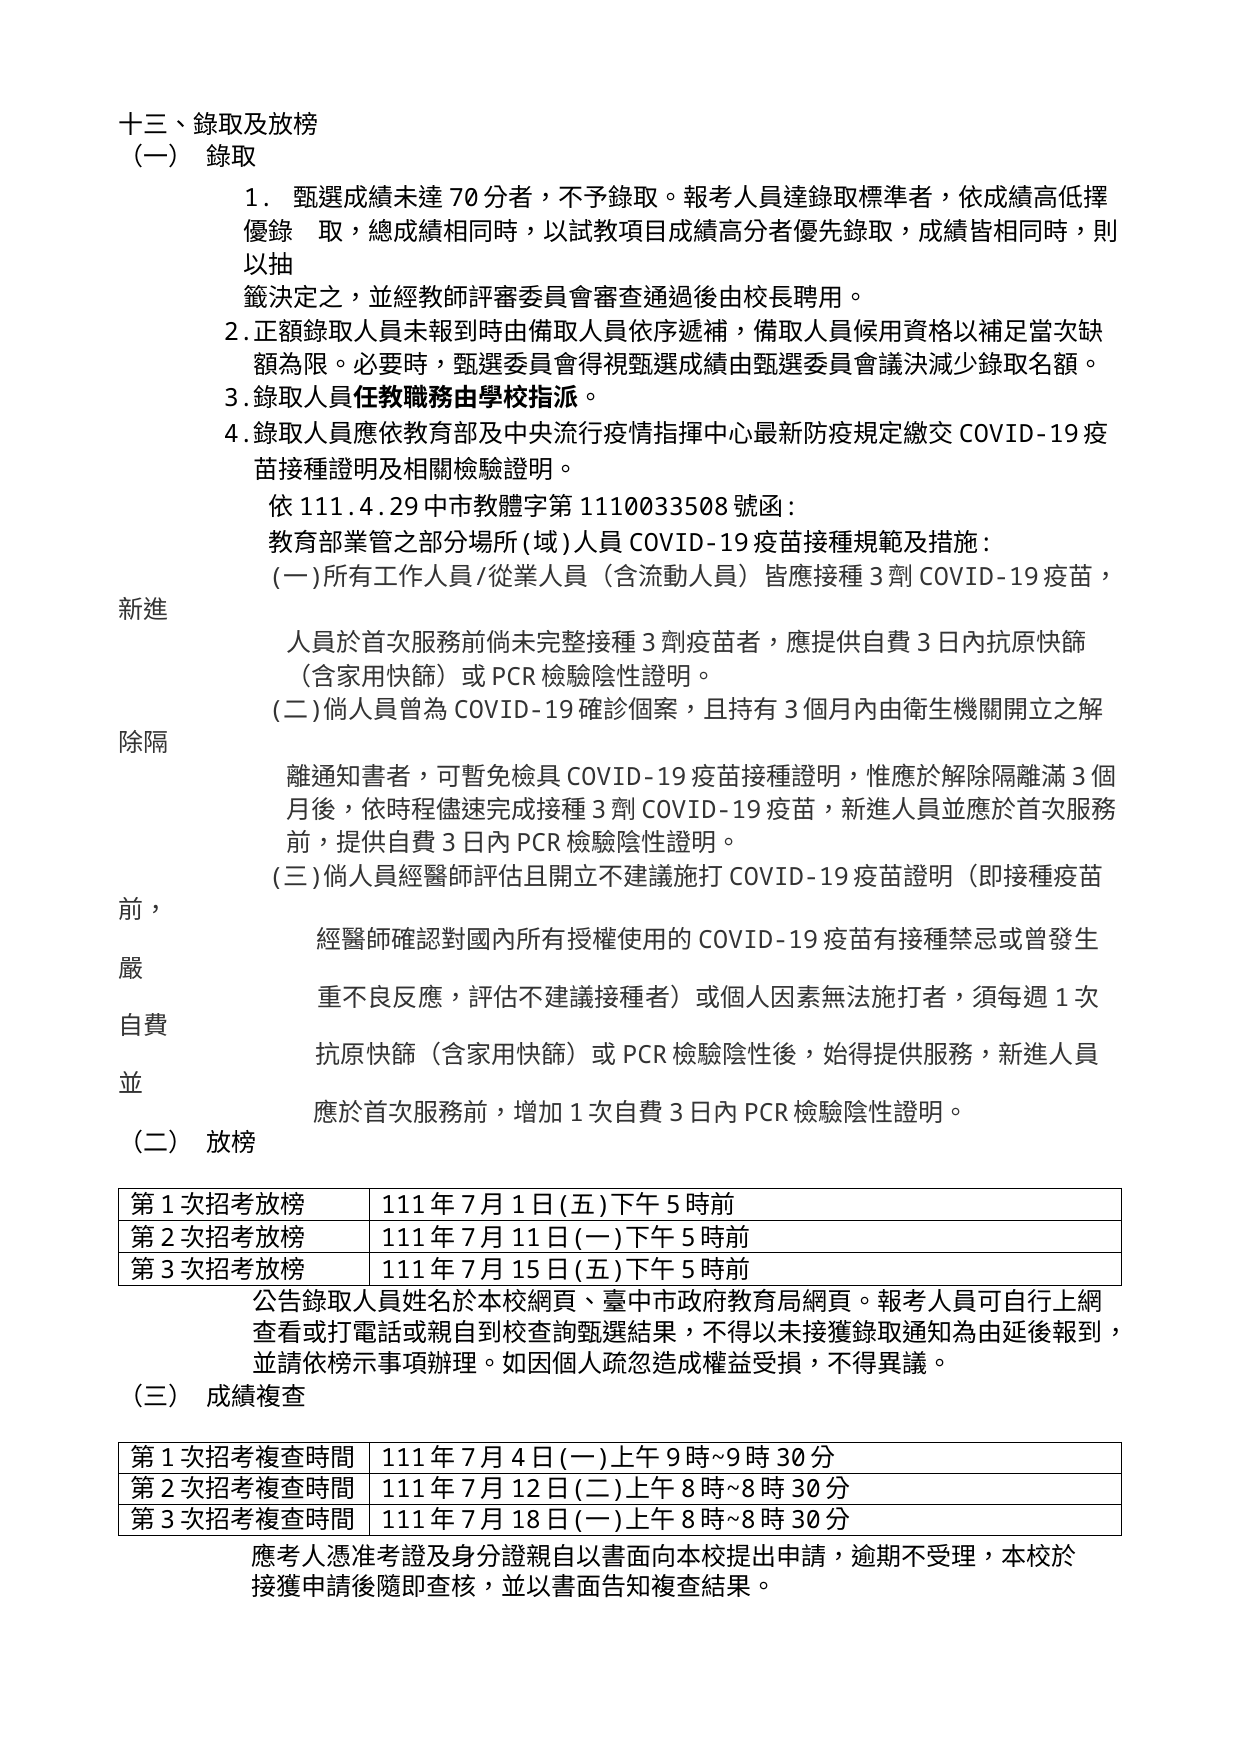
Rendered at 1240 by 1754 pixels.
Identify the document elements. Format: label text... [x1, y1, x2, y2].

text （一） 錄取 [119, 142, 1122, 172]
text 3.錄取人員任教職務由學校指派。 [119, 380, 1122, 413]
table_cell 第2次招考放榜 [119, 1221, 369, 1252]
text 教育部業管之部分場所(域)人員COVID-19疫苗接種規範及措施: [119, 522, 1122, 558]
text (一)所有工作人員/從業人員（含流動人員）皆應接種3劑COVID-19疫苗，新進 [119, 558, 1122, 625]
table_cell 111年7月11日(一)下午5時前 [370, 1221, 1121, 1252]
table_cell 111年7月12日(二)上午8時~8時30分 [370, 1474, 1121, 1504]
text (三)倘人員經醫師評估且開立不建議施打COVID-19疫苗證明（即接種疫苗前， [119, 858, 1122, 925]
table_header 111年7月1日(五)下午5時前 [370, 1189, 1121, 1220]
text 2.正額錄取人員未報到時由備取人員依序遞補，備取人員候用資格以補足當次缺 [119, 313, 1122, 347]
text 4.錄取人員應依教育部及中央流行疫情指揮中心最新防疫規定繳交COVID-19疫 [119, 413, 1122, 450]
table_header 111年7月4日(一)上午9時~9時30分 [370, 1443, 1121, 1473]
text 籤決定之，並經教師評審委員會審查通過後由校長聘用。 [244, 280, 1122, 313]
list 甄選成績未達70分者，不予錄取。報考人員達錄取標準者，依成績高低擇優錄 取，總成績相同時，以試教項目成績高分者優先錄取，成績皆相同時，則以抽 [244, 180, 1122, 280]
table_cell 111年7月18日(一)上午8時~8時30分 [370, 1505, 1121, 1535]
text 重不良反應，評估不建議接種者）或個人因素無法施打者，須每週1次自費 [119, 983, 1099, 1041]
text 人員於首次服務前倘未完整接種3劑疫苗者，應提供自費3日內抗原快篩（含家用快篩）或PCR檢驗陰性證明。 [286, 625, 1122, 692]
text 應考人憑准考證及身分證親自以書面向本校提出申請，逾期不受理，本校於接獲申請後隨即查核，並以書面告知複查結果。 [251, 1541, 1078, 1601]
table_cell 第2次招考複查時間 [119, 1474, 369, 1504]
text （三） 成績複查 [119, 1382, 1122, 1412]
table_cell 第3次招考放榜 [119, 1253, 369, 1284]
text 額為限。必要時，甄選委員會得視甄選成績由甄選委員會議決減少錄取名額。 [119, 347, 1122, 380]
text (二)倘人員曾為COVID-19確診個案，且持有3個月內由衛生機關開立之解除隔 [119, 692, 1122, 758]
table_cell 第3次招考複查時間 [119, 1505, 369, 1535]
text 十三、錄取及放榜 [119, 109, 1122, 139]
table_cell 111年7月15日(五)下午5時前 [370, 1253, 1121, 1284]
text 離通知書者，可暫免檢具COVID-19疫苗接種證明，惟應於解除隔離滿3個月後，依時程儘速完成接種3劑COVID-19疫苗，新進人員並應於首次服務前，提供自費3日內PCR檢驗陰性證明。 [286, 758, 1122, 858]
text 苗接種證明及相關檢驗證明。 [119, 450, 1122, 486]
table_header 第1次招考放榜 [119, 1189, 369, 1220]
text 公告錄取人員姓名於本校網頁、臺中市政府教育局網頁。報考人員可自行上網查看或打電話或親自到校查詢甄選結果，不得以未接獲錄取通知為由延後報到，並請依榜示事項辦理。如因個人疏忽造成權益受損，不得異議。 [252, 1286, 1103, 1379]
text （二） 放榜 [119, 1128, 1122, 1158]
text 應於首次服務前，增加1次自費3日內PCR檢驗陰性證明。 [119, 1098, 1099, 1127]
text 抗原快篩（含家用快篩）或PCR檢驗陰性後，始得提供服務，新進人員並 [119, 1041, 1099, 1098]
table_header 第1次招考複查時間 [119, 1443, 369, 1473]
text 經醫師確認對國內所有授權使用的COVID-19疫苗有接種禁忌或曾發生嚴 [119, 925, 1099, 983]
text 依111.4.29中市教體字第1110033508號函: [119, 486, 1122, 522]
